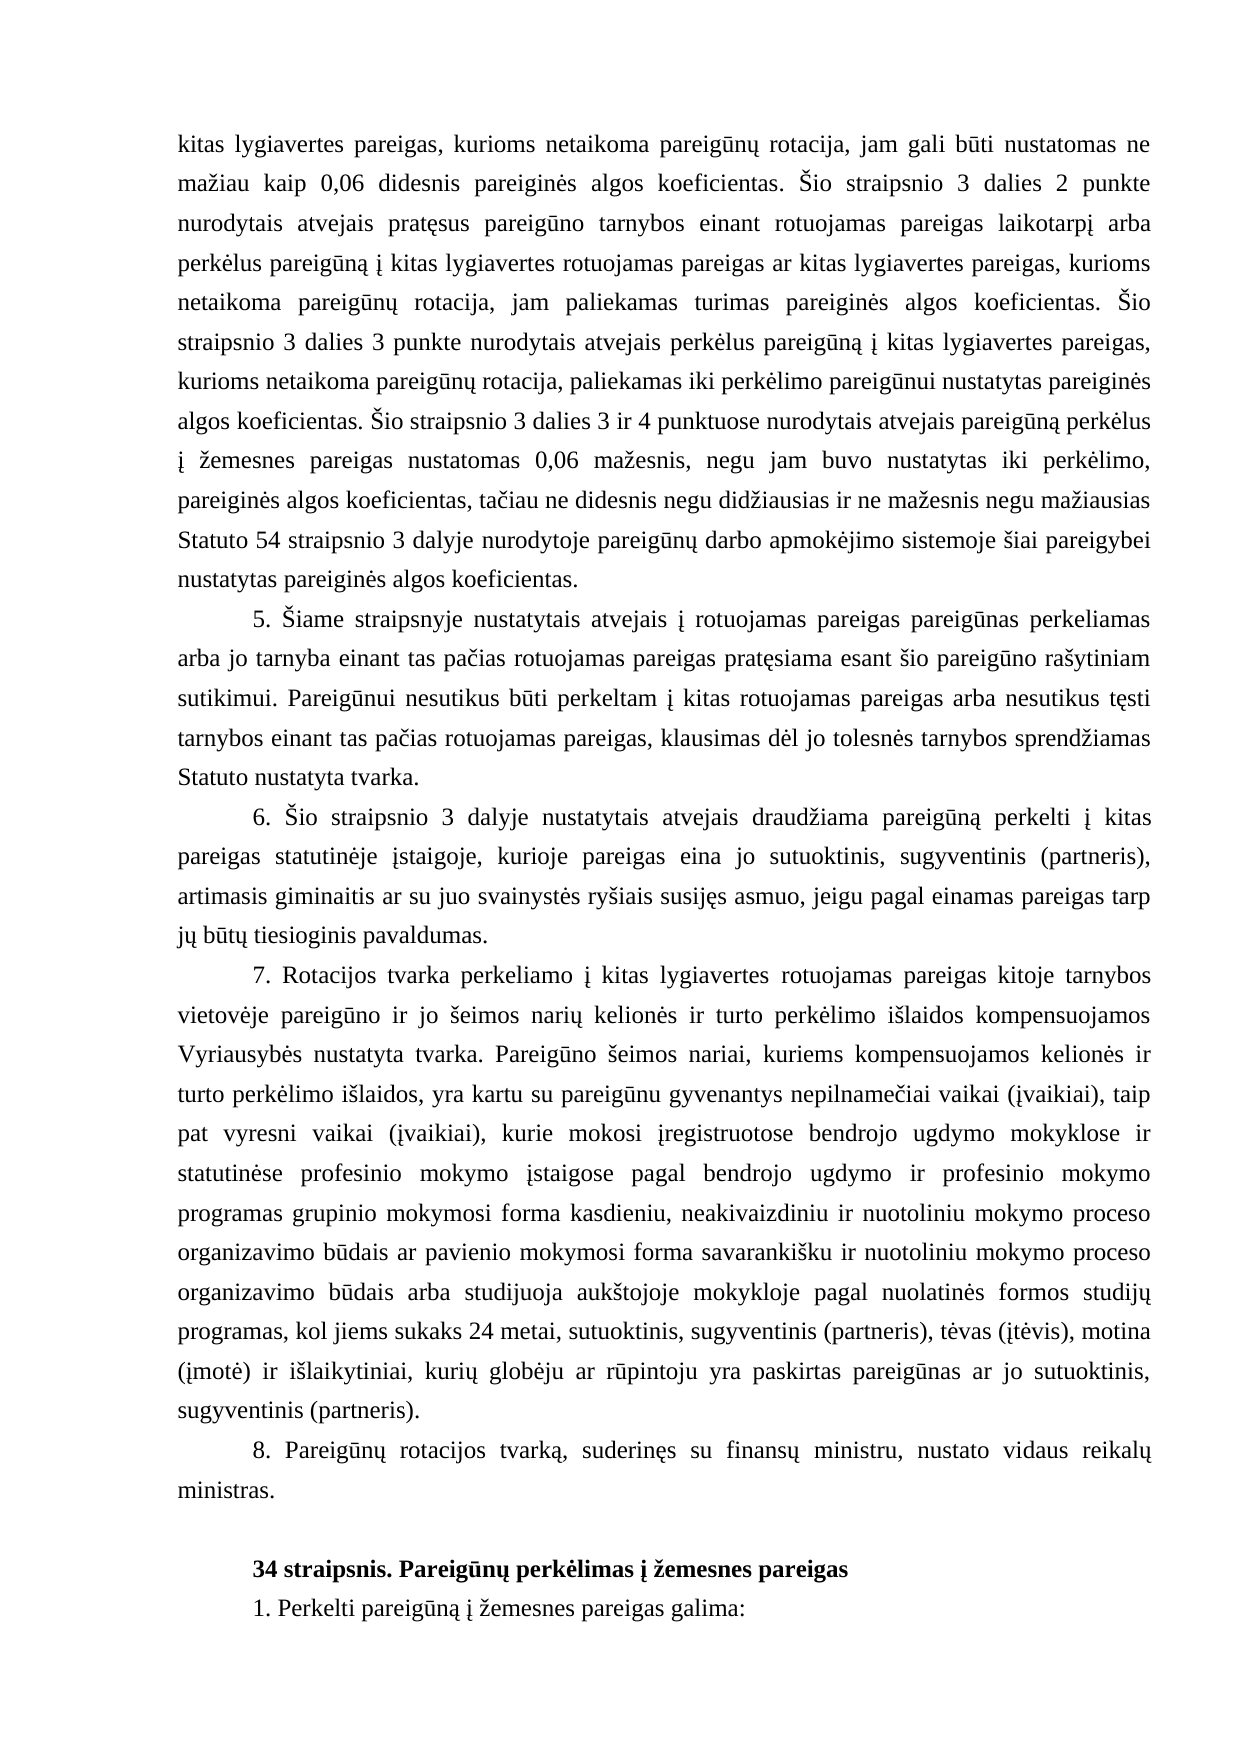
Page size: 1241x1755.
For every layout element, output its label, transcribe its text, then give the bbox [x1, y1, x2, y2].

text kitas lygiavertes pareigas, kurioms netaikoma pareigūnų rotacija, jam gali būti nustatomas ne mažiau kaip 0,06 didesnis pareiginės algos koeficientas. Šio straipsnio 3 dalies 2 punkte nurodytais atvejais pratęsus pareigūno tarnybos einant rotuojamas pareigas laikotarpį arba perkėlus pareigūną į kitas lygiavertes rotuojamas pareigas ar kitas lygiavertes pareigas, kurioms netaikoma pareigūnų rotacija, jam paliekamas turimas pareiginės algos koeficientas. Šio straipsnio 3 dalies 3 punkte nurodytais atvejais perkėlus pareigūną į kitas lygiavertes pareigas, kurioms netaikoma pareigūnų rotacija, paliekamas iki perkėlimo pareigūnui nustatytas pareiginės algos koeficientas. Šio straipsnio 3 dalies 3 ir 4 punktuose nurodytais atvejais pareigūną perkėlus į žemesnes pareigas nustatomas 0,06 mažesnis, negu jam buvo nustatytas iki perkėlimo, pareiginės algos koeficientas, tačiau ne didesnis negu didžiausias ir ne mažesnis negu mažiausias Statuto 54 straipsnio 3 dalyje nurodytoje pareigūnų darbo apmokėjimo sistemoje šiai pareigybei nustatytas pareiginės algos koeficientas. [177, 118, 1152, 593]
text 5. Šiame straipsnyje nustatytais atvejais į rotuojamas pareigas pareigūnas perkeliamas arba jo tarnyba einant tas pačias rotuojamas pareigas pratęsiama esant šio pareigūno rašytiniam sutikimui. Pareigūnui nesutikus būti perkeltam į kitas rotuojamas pareigas arba nesutikus tęsti tarnybos einant tas pačias rotuojamas pareigas, klausimas dėl jo tolesnės tarnybos sprendžiamas Statuto nustatyta tvarka. [177, 593, 1152, 791]
text 7. Rotacijos tvarka perkeliamo į kitas lygiavertes rotuojamas pareigas kitoje tarnybos vietovėje pareigūno ir jo šeimos narių kelionės ir turto perkėlimo išlaidos kompensuojamos Vyriausybės nustatyta tvarka. Pareigūno šeimos nariai, kuriems kompensuojamos kelionės ir turto perkėlimo išlaidos, yra kartu su pareigūnu gyvenantys nepilnamečiai vaikai (įvaikiai), taip pat vyresni vaikai (įvaikiai), kurie mokosi įregistruotose bendrojo ugdymo mokyklose ir statutinėse profesinio mokymo įstaigose pagal bendrojo ugdymo ir profesinio mokymo programas grupinio mokymosi forma kasdieniu, neakivaizdiniu ir nuotoliniu mokymo proceso organizavimo būdais ar pavienio mokymosi forma savarankišku ir nuotoliniu mokymo proceso organizavimo būdais arba studijuoja aukštojoje mokykloje pagal nuolatinės formos studijų programas, kol jiems sukaks 24 metai, sutuoktinis, sugyventinis (partneris), tėvas (įtėvis), motina (įmotė) ir išlaikytiniai, kurių globėju ar rūpintoju yra paskirtas pareigūnas ar jo sutuoktinis, sugyventinis (partneris). [177, 949, 1152, 1424]
text 6. Šio straipsnio 3 dalyje nustatytais atvejais draudžiama pareigūną perkelti į kitas pareigas statutinėje įstaigoje, kurioje pareigas eina jo sutuoktinis, sugyventinis (partneris), artimasis giminaitis ar su juo svainystės ryšiais susijęs asmuo, jeigu pagal einamas pareigas tarp jų būtų tiesioginis pavaldumas. [177, 791, 1152, 949]
text 34 straipsnis. Pareigūnų perkėlimas į žemesnes pareigas [177, 1543, 1152, 1583]
text 1. Perkelti pareigūną į žemesnes pareigas galima: [177, 1583, 1152, 1622]
text 8. Pareigūnų rotacijos tvarką, suderinęs su finansų ministru, nustato vidaus reikalų ministras. [177, 1424, 1152, 1503]
